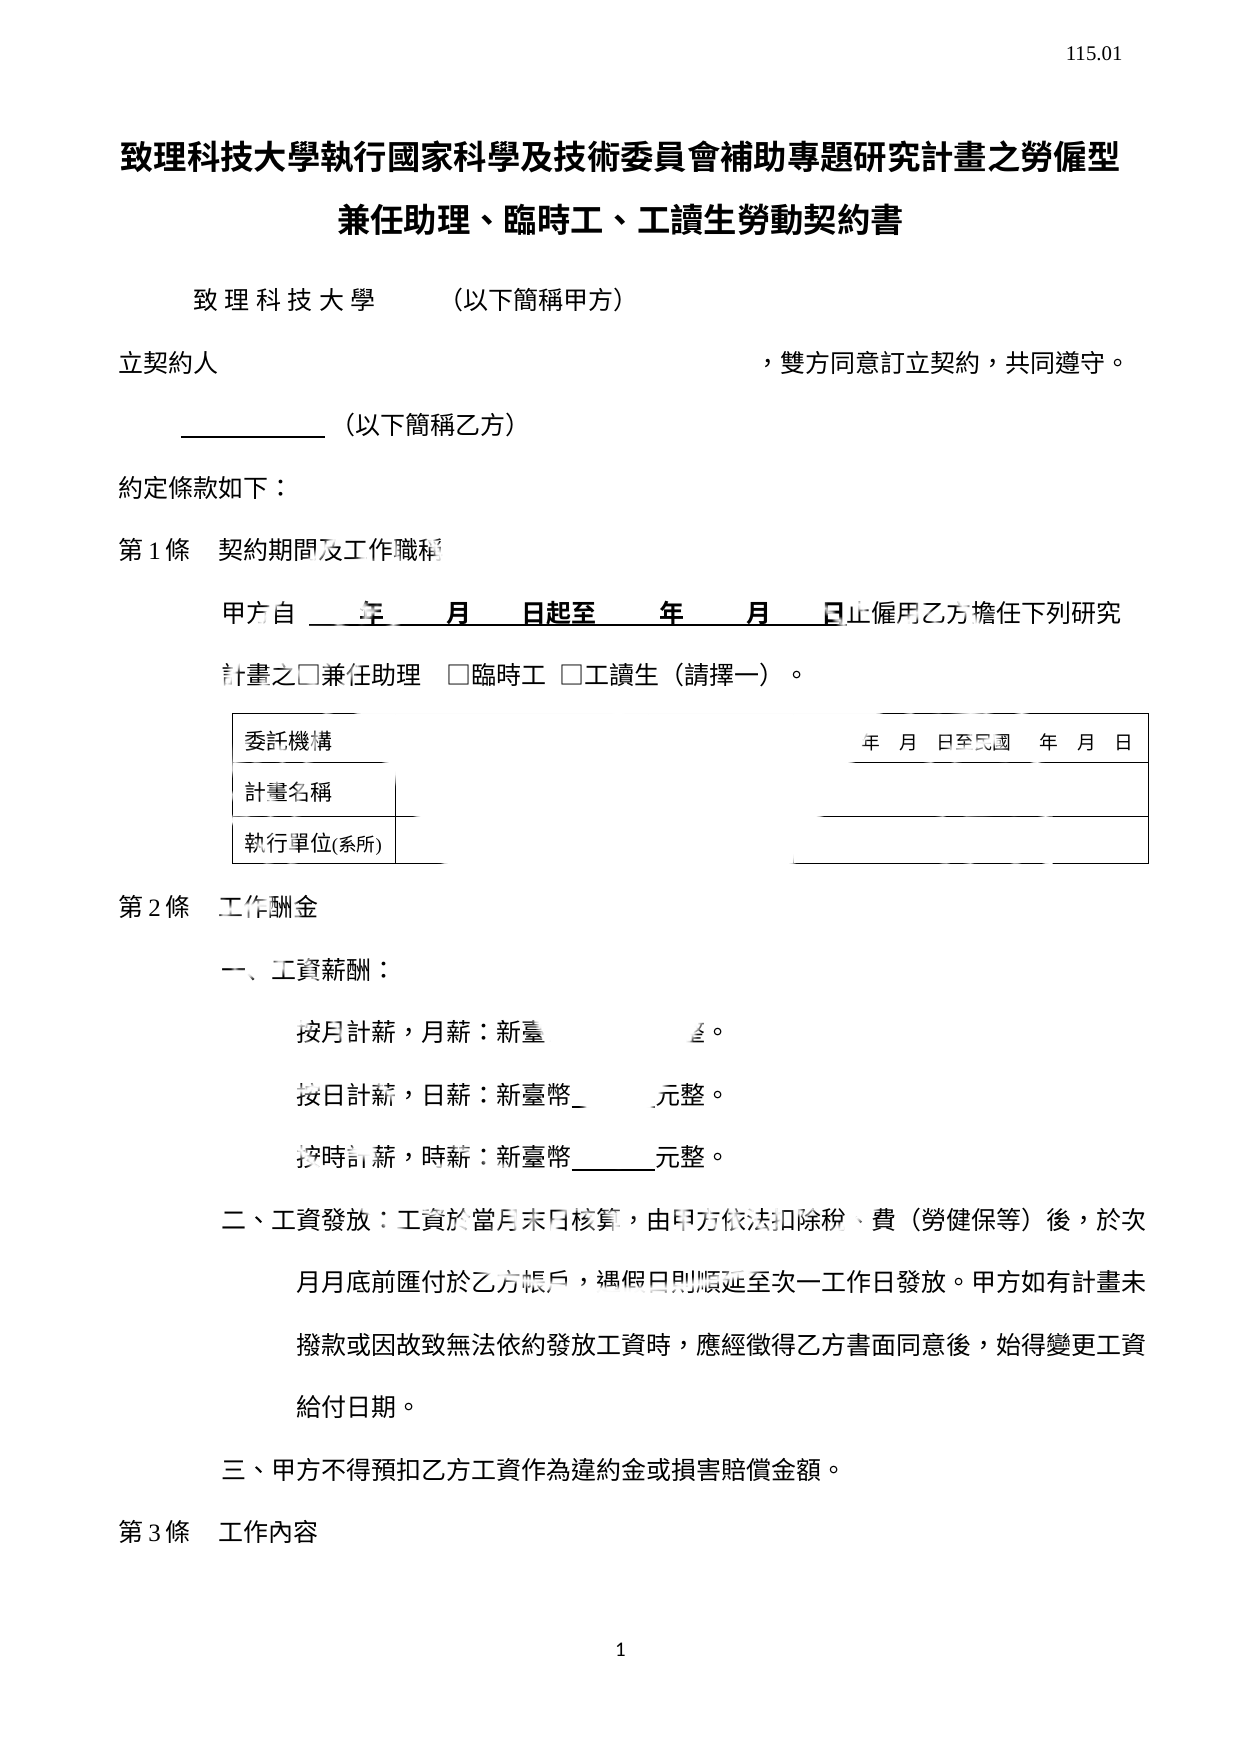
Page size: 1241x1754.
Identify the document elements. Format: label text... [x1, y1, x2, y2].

text 甲方自 年 月 日起至 年 月 日止僱用乙方擔任下列研究計畫之□兼任助理 □臨時工 □工讀生（請擇一）。 [850, 569, 1006, 694]
text 第2條 工作酬金 [945, 864, 1042, 927]
text 第1條 契約期間及工作職稱 [749, 507, 781, 537]
text 按月計薪，月薪：新臺幣 元整。 [689, 989, 912, 1052]
table_header 委託機構 [239, 750, 251, 762]
text 甲方自 年 月 日起至 年 月 日止僱用乙方擔任下列研究計畫之□兼任助理 □臨時工 □工讀生（請擇一）。 [221, 569, 294, 680]
text 二、工資發放：工資於當月末日核算，由甲方依法扣除稅、費（勞健保等）後，於次月月底前匯付於乙方帳戶，遇假日則順延至次一工作日發放。甲方如有計畫未撥款或因故致無法依約發放工資時，應經徵得乙方書面同意後，始得變更工資給付日期。 [221, 1177, 1152, 1427]
text 第2條 工作酬金 [761, 864, 939, 927]
text 第1條 契約期間及工作職稱 [314, 507, 431, 569]
text 甲方自 年 月 日起至 年 月 日止僱用乙方擔任下列研究計畫之□兼任助理 □臨時工 □工讀生（請擇一）。 [943, 569, 1122, 694]
text 按時計薪，時薪：新臺幣 元整。 [727, 1114, 958, 1177]
text 一、工資薪酬： [725, 927, 932, 989]
table_cell [799, 817, 939, 863]
text 致理科技大學執行國家科學及技術委員會補助專題研究計畫之勞僱型兼任助理、臨時工、工讀生勞動契約書 [118, 113, 1122, 238]
text 按月計薪，月薪：新臺幣 元整。 [891, 989, 1022, 1052]
table_cell [1045, 763, 1148, 816]
text 按月計薪，月薪：新臺幣 元整。 [296, 989, 346, 1052]
text 一、工資薪酬： [305, 927, 512, 989]
text 第1條 契約期間及工作職稱 [488, 541, 749, 569]
table_cell 計畫名稱 [233, 774, 271, 816]
text 按日計薪，日薪：新臺幣 元整。 [361, 1052, 583, 1114]
text 第1條 契約期間及工作職稱 [428, 507, 923, 569]
table_header 委託機構 [314, 714, 380, 762]
text 甲方自 年 月 日起至 年 月 日止僱用乙方擔任下列研究計畫之□兼任助理 □臨時工 □工讀生（請擇一）。 [346, 569, 458, 624]
table_cell [935, 763, 999, 816]
text 約定條款如下： [118, 444, 488, 507]
table_cell [1053, 817, 1148, 863]
table_cell [396, 789, 411, 816]
text 第2條 工作酬金 [298, 864, 476, 927]
table_cell [974, 841, 1011, 863]
text 按日計薪，日薪：新臺幣 元整。 [914, 1052, 995, 1114]
text 第1條 契約期間及工作職稱 [875, 507, 1122, 569]
text 按日計薪，日薪：新臺幣 元整。 [835, 1052, 927, 1114]
table_header 民國 年 月 日至民國 年 月 日 [857, 714, 923, 762]
text 甲方自 年 月 日起至 年 月 日止僱用乙方擔任下列研究計畫之□兼任助理 □臨時工 □工讀生（請擇一）。 [345, 626, 892, 694]
table_header 委託機構 [233, 714, 322, 762]
text 第1條 契約期間及工作職稱 [118, 507, 362, 569]
text 一、工資薪酬： [1037, 927, 1152, 989]
text 按日計薪，日薪：新臺幣 元整。 [296, 1052, 322, 1083]
table_cell [396, 817, 438, 863]
text 第2條 工作酬金 [195, 864, 292, 927]
table_header 民國 年 月 日至民國 年 月 日 [962, 714, 1030, 762]
table_cell 執行單位(系所) [298, 817, 395, 863]
table_cell 執行單位(系所) [233, 829, 270, 863]
text 致 理 科 技 大 學 （以下簡稱甲方） [118, 257, 1122, 319]
table_cell [826, 763, 935, 816]
text 三、甲方不得預扣乙方工資作為違約金或損害賠償金額。 [221, 1427, 1152, 1489]
text 按時計薪，時薪：新臺幣 元整。 [420, 1114, 817, 1177]
text 第2條 工作酬金 [118, 864, 188, 927]
text [389, 444, 848, 507]
text 按月計薪，月薪：新臺幣 元整。 [935, 1015, 971, 1052]
text 甲方自 年 月 日起至 年 月 日止僱用乙方擔任下列研究計畫之□兼任助理 □臨時工 □工讀生（請擇一）。 [927, 663, 963, 694]
table_header 民國 年 月 日至民國 年 月 日 [1030, 714, 1148, 762]
text 一、工資薪酬： [926, 927, 1035, 989]
table_cell 計畫名稱 [302, 763, 395, 816]
text 一、工資薪酬： [958, 952, 998, 984]
text 第3條 工作內容 [118, 1489, 1122, 1552]
table_cell 計畫名稱 [233, 802, 240, 814]
text 甲方自 年 月 日起至 年 月 日止僱用乙方擔任下列研究計畫之□兼任助理 □臨時工 □工讀生（請擇一）。 [404, 569, 825, 624]
text 第1條 契約期間及工作職稱 [500, 507, 524, 519]
table_cell [990, 763, 1038, 816]
text 按時計薪，時薪：新臺幣 元整。 [296, 1157, 315, 1177]
text 第2條 工作酬金 [977, 864, 1010, 870]
text [749, 444, 1122, 507]
text 甲方自 年 月 日起至 年 月 日止僱用乙方擔任下列研究計畫之□兼任助理 □臨時工 □工讀生（請擇一）。 [313, 626, 383, 674]
table_header 民國 年 月 日至民國 年 月 日 [950, 723, 966, 747]
text 按日計薪，日薪：新臺幣 元整。 [975, 1052, 1152, 1114]
text 按月計薪，月薪：新臺幣 元整。 [325, 989, 548, 1052]
text （以下簡稱乙方） [118, 382, 1122, 444]
text 立契約人 ，雙方同意訂立契約，共同遵守。 [118, 319, 1122, 382]
text 按時計薪，時薪：新臺幣 元整。 [922, 1114, 1152, 1177]
text 一、工資薪酬： [221, 927, 311, 989]
text 按日計薪，日薪：新臺幣 元整。 [654, 1052, 876, 1114]
table_cell [947, 817, 1042, 863]
text 甲方自 年 月 日起至 年 月 日止僱用乙方擔任下列研究計畫之□兼任助理 □臨時工 □工讀生（請擇一）。 [779, 569, 884, 621]
table_cell 執行單位(系所) [272, 817, 291, 863]
text 按月計薪，月薪：新臺幣 元整。 [1010, 989, 1152, 1052]
text 甲方自 年 月 日起至 年 月 日止僱用乙方擔任下列研究計畫之□兼任助理 □臨時工 □工讀生（請擇一）。 [231, 569, 361, 694]
text 按日計薪，日薪：新臺幣 元整。 [296, 1052, 402, 1114]
table_header 民國 年 月 日至民國 年 月 日 [915, 714, 951, 762]
text 按時計薪，時薪：新臺幣 元整。 [454, 1153, 510, 1177]
text 按時計薪，時薪：新臺幣 元整。 [296, 1114, 452, 1177]
table_cell 計畫名稱 [275, 763, 302, 816]
text 一、工資薪酬： [246, 972, 286, 989]
text 第2條 工作酬金 [1049, 864, 1122, 927]
text 按月計薪，月薪：新臺幣 元整。 [296, 1031, 315, 1052]
